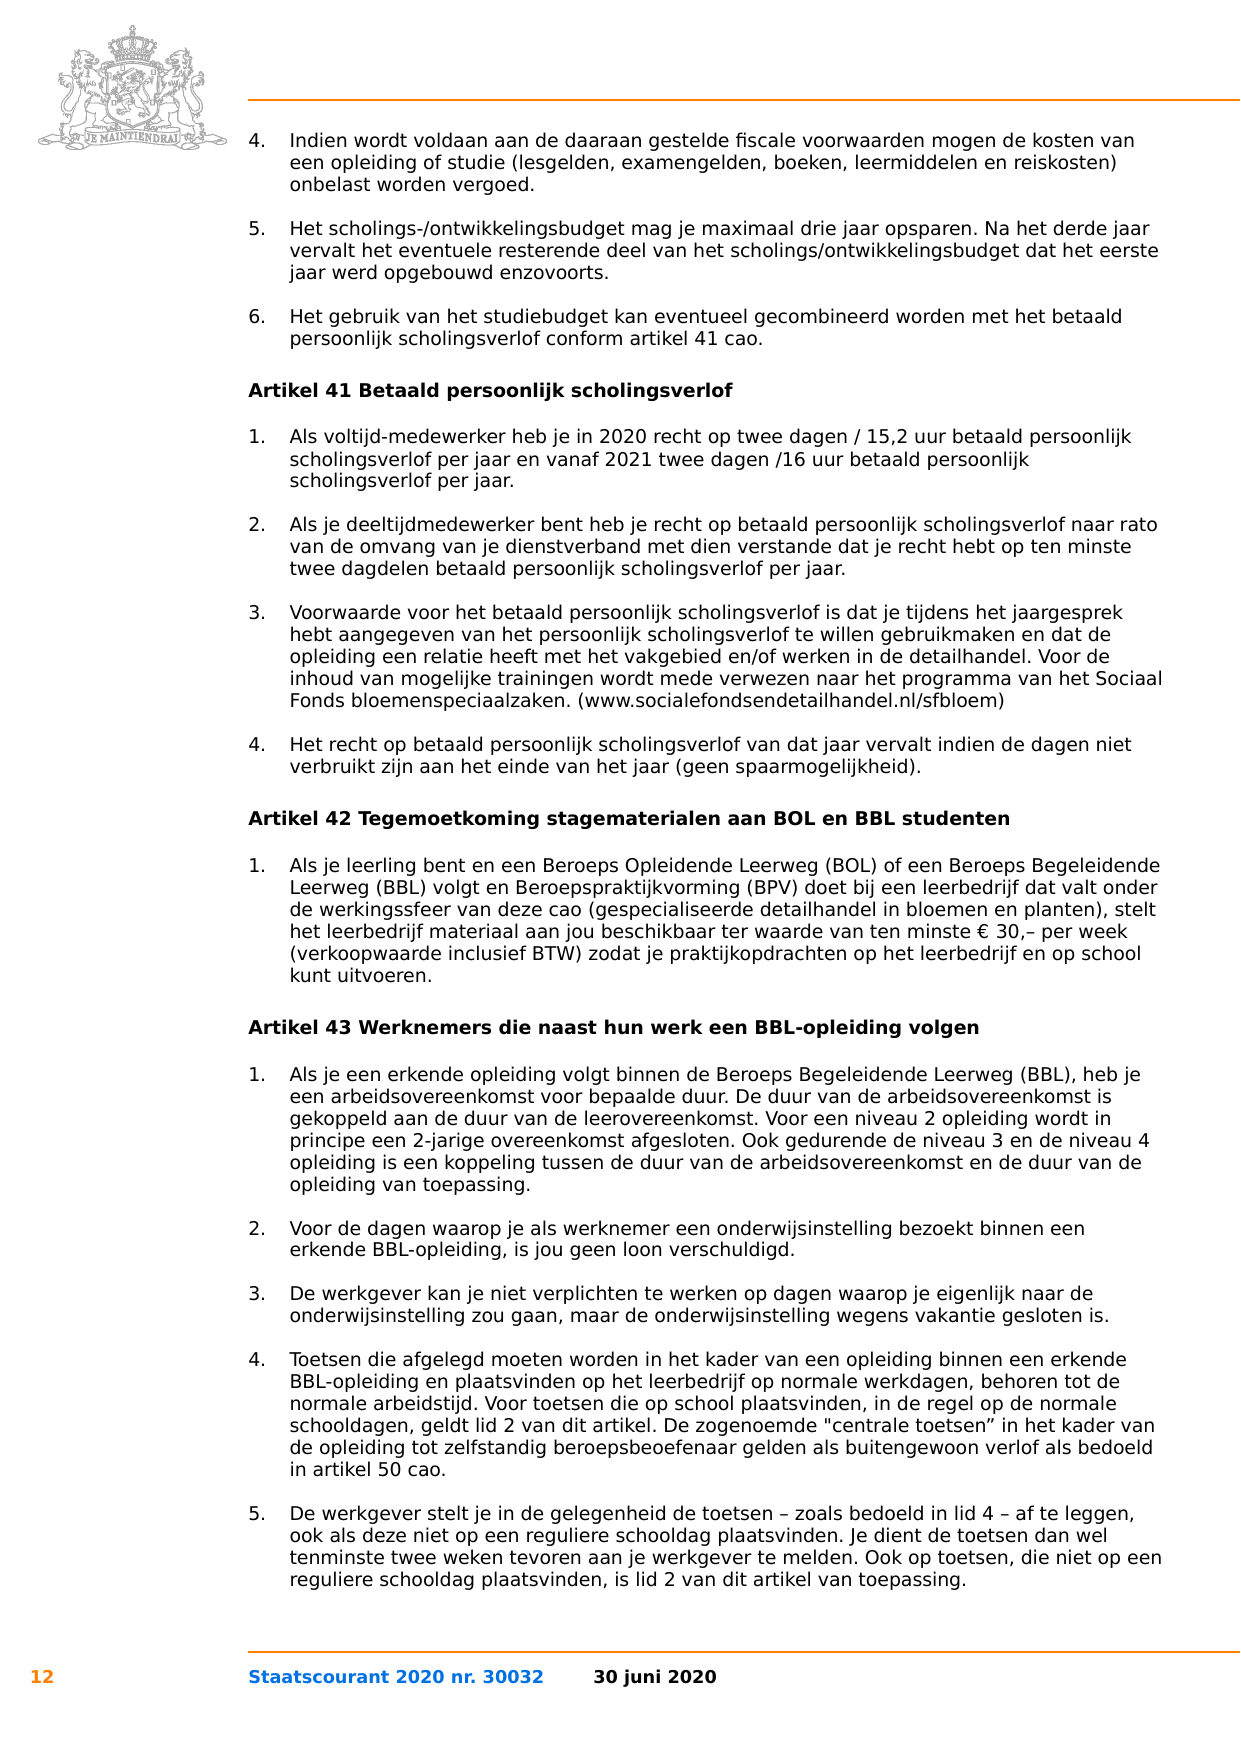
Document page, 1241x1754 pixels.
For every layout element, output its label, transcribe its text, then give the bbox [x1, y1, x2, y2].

text 6. Het gebruik van het studiebudget kan eventueel gecombineerd worden met het betaald persoonlijk scholingsverlof conform artikel 41 cao. [248, 306, 1163, 349]
text 2. Als je deeltijdmedewerker bent heb je recht op betaald persoonlijk scholingsverlof naar rato van de omvang van je dienstverband met dien verstande dat je recht hebt op ten minste twee dagdelen betaald persoonlijk scholingsverlof per jaar. [248, 514, 1163, 580]
text 5. Het scholings-/ontwikkelingsbudget mag je maximaal drie jaar opsparen. Na het derde jaar vervalt het eventuele resterende deel van het scholings/ontwikkelingsbudget dat het eerste jaar werd opgebouwd enzovoorts. [248, 218, 1163, 284]
picture [38, 25, 227, 150]
text 3. Voorwaarde voor het betaald persoonlijk scholingsverlof is dat je tijdens het jaargesprek hebt aangegeven van het persoonlijk scholingsverlof te willen gebruikmaken en dat de opleiding een relatie heeft met het vakgebied en/of werken in de detailhandel. Voor de inhoud van mogelijke trainingen wordt mede verwezen naar het programma van het Sociaal Fonds bloemenspeciaalzaken. (www.socialefondsendetailhandel.nl/sfbloem) [248, 602, 1163, 712]
text 1. Als je een erkende opleiding volgt binnen de Beroeps Begeleidende Leerweg (BBL), heb je een arbeidsovereenkomst voor bepaalde duur. De duur van de arbeidsovereenkomst is gekoppeld aan de duur van de leerovereenkomst. Voor een niveau 2 opleiding wordt in principe een 2-jarige overeenkomst afgesloten. Ook gedurende de niveau 3 en de niveau 4 opleiding is een koppeling tussen de duur van de arbeidsovereenkomst en de duur van de opleiding van toepassing. [248, 1064, 1163, 1196]
text 1. Als je leerling bent en een Beroeps Opleidende Leerweg (BOL) of een Beroeps Begeleidende Leerweg (BBL) volgt en Beroepspraktijkvorming (BPV) doet bij een leerbedrijf dat valt onder de werkingssfeer van deze cao (gespecialiseerde detailhandel in bloemen en planten), stelt het leerbedrijf materiaal aan jou beschikbaar ter waarde van ten minste € 30,– per week (verkoopwaarde inclusief BTW) zodat je praktijkopdrachten op het leerbedrijf en op school kunt uitvoeren. [248, 855, 1163, 987]
subtitle Artikel 41 Betaald persoonlijk scholingsverlof [248, 379, 1163, 401]
subtitle Artikel 42 Tegemoetkoming stagematerialen aan BOL en BBL studenten [248, 808, 1163, 830]
subtitle Artikel 43 Werknemers die naast hun werk een BBL-opleiding volgen [248, 1017, 1163, 1039]
text 2. Voor de dagen waarop je als werknemer een onderwijsinstelling bezoekt binnen een erkende BBL-opleiding, is jou geen loon verschuldigd. [248, 1217, 1163, 1261]
text 4. Het recht op betaald persoonlijk scholingsverlof van dat jaar vervalt indien de dagen niet verbruikt zijn aan het einde van het jaar (geen spaarmogelijkheid). [248, 734, 1163, 778]
text 5. De werkgever stelt je in de gelegenheid de toetsen – zoals bedoeld in lid 4 – af te leggen, ook als deze niet op een reguliere schooldag plaatsvinden. Je dient de toetsen dan wel tenminste twee weken tevoren aan je werkgever te melden. Ook op toetsen, die niet op een reguliere schooldag plaatsvinden, is lid 2 van dit artikel van toepassing. [248, 1503, 1163, 1591]
text 1. Als voltijd-medewerker heb je in 2020 recht op twee dagen / 15,2 uur betaald persoonlijk scholingsverlof per jaar en vanaf 2021 twee dagen /16 uur betaald persoonlijk scholingsverlof per jaar. [248, 426, 1163, 492]
text 3. De werkgever kan je niet verplichten te werken op dagen waarop je eigenlijk naar de onderwijsinstelling zou gaan, maar de onderwijsinstelling wegens vakantie gesloten is. [248, 1283, 1163, 1327]
text 4. Toetsen die afgelegd moeten worden in het kader van een opleiding binnen een erkende BBL-opleiding en plaatsvinden op het leerbedrijf op normale werkdagen, behoren tot de normale arbeidstijd. Voor toetsen die op school plaatsvinden, in de regel op de normale schooldagen, geldt lid 2 van dit artikel. De zogenoemde "centrale toetsen” in het kader van de opleiding tot zelfstandig beroepsbeoefenaar gelden als buitengewoon verlof als bedoeld in artikel 50 cao. [248, 1349, 1163, 1481]
text 4. Indien wordt voldaan aan de daaraan gestelde fiscale voorwaarden mogen de kosten van een opleiding of studie (lesgelden, examengelden, boeken, leermiddelen en reiskosten) onbelast worden vergoed. [248, 130, 1163, 196]
